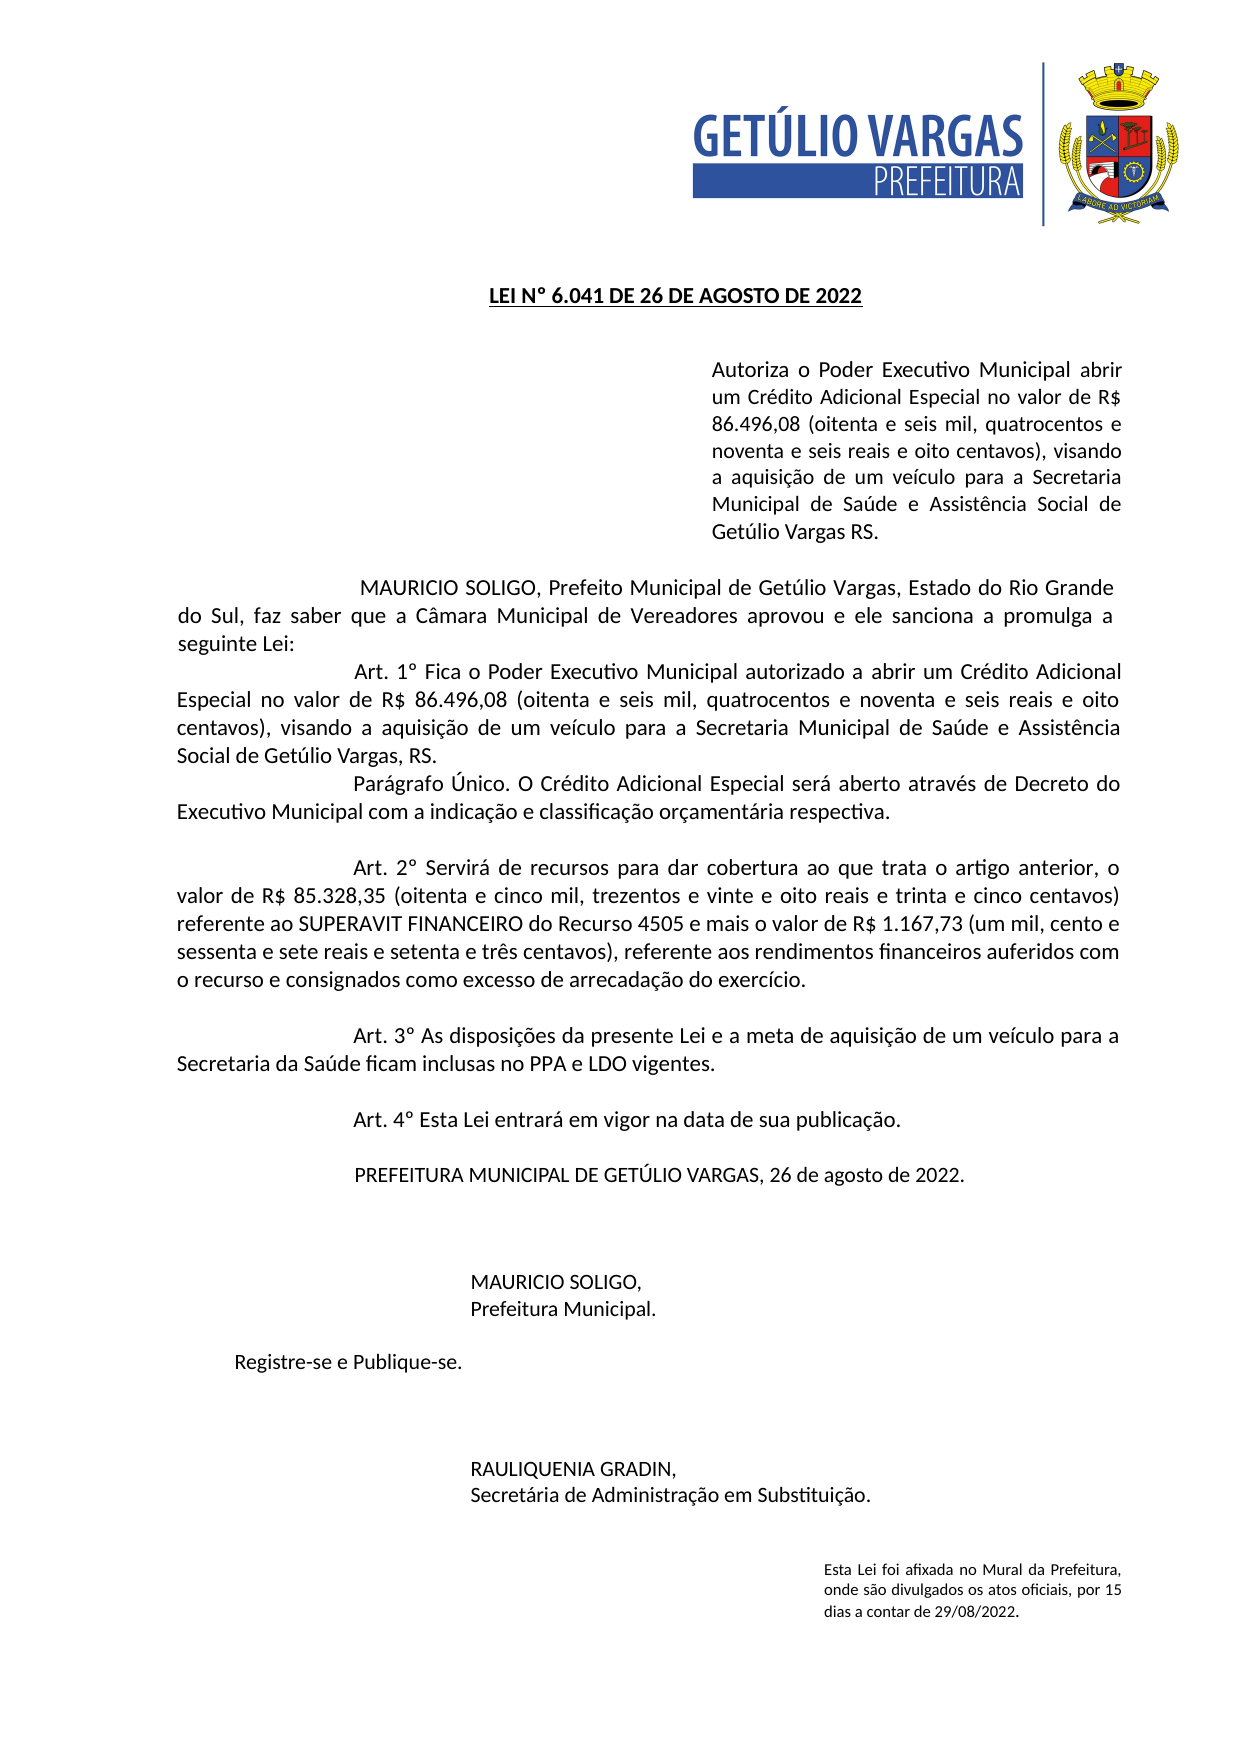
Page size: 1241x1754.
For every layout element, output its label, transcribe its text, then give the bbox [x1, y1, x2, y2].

text PREFEITURA MUNICIPAL DE GETÚLIO VARGAS, 26 de agosto de 2022. [177, 1161, 1122, 1188]
text Prefeitura Municipal. [470, 1295, 1115, 1321]
text Art. 4º Esta Lei entrará em vigor na data de sua publicação. [177, 1105, 1122, 1133]
text Esta Lei foi afixada no Mural da Prefeitura, onde são divulgados os atos oficiais, por 15 dias a contar de 29/08/2022. [824, 1559, 1122, 1622]
text Autoriza o Poder Executivo Municipal abrir um Crédito Adicional Especial no valor de R$ 86.496,08 (oitenta e seis mil, quatrocentos e noventa e seis reais e oito centavos), visando a aquisição de um veículo para a Secretaria Municipal de Saúde e Assistência Social de Getúlio Vargas RS. [712, 356, 1122, 545]
text MAURICIO SOLIGO, Prefeito Municipal de Getúlio Vargas, Estado do Rio Grande do Sul, faz saber que a Câmara Municipal de Vereadores aprovou e ele sanciona a promulga a seguinte Lei: [178, 573, 1115, 657]
text Art. 3º As disposições da presente Lei e a meta de aquisição de um veículo para a Secretaria da Saúde ficam inclusas no PPA e LDO vigentes. [177, 1021, 1122, 1077]
text Secretária de Administração em Substituição. [187, 1481, 1115, 1508]
text LEI Nº 6.041 DE 26 DE AGOSTO DE 2022 [236, 282, 1115, 310]
text Parágrafo Único. O Crédito Adicional Especial será aberto através de Decreto do Executivo Municipal com a indicação e classificação orçamentária respectiva. [177, 769, 1122, 825]
text RAULIQUENIA GRADIN, [187, 1455, 1115, 1481]
text Art. 2º Servirá de recursos para dar cobertura ao que trata o artigo anterior, o valor de R$ 85.328,35 (oitenta e cinco mil, trezentos e vinte e oito reais e trinta e cinco centavos) referente ao SUPERAVIT FINANCEIRO do Recurso 4505 e mais o valor de R$ 1.167,73 (um mil, cento e sessenta e sete reais e setenta e três centavos), referente aos rendimentos financeiros auferidos com o recurso e consignados como excesso de arrecadação do exercício. [177, 853, 1122, 993]
text Art. 1º Fica o Poder Executivo Municipal autorizado a abrir um Crédito Adicional Especial no valor de R$ 86.496,08 (oitenta e seis mil, quatrocentos e noventa e seis reais e oito centavos), visando a aquisição de um veículo para a Secretaria Municipal de Saúde e Assistência Social de Getúlio Vargas, RS. [177, 657, 1122, 769]
text Registre-se e Publique-se. [234, 1348, 1115, 1375]
text MAURICIO SOLIGO, [470, 1268, 1115, 1295]
